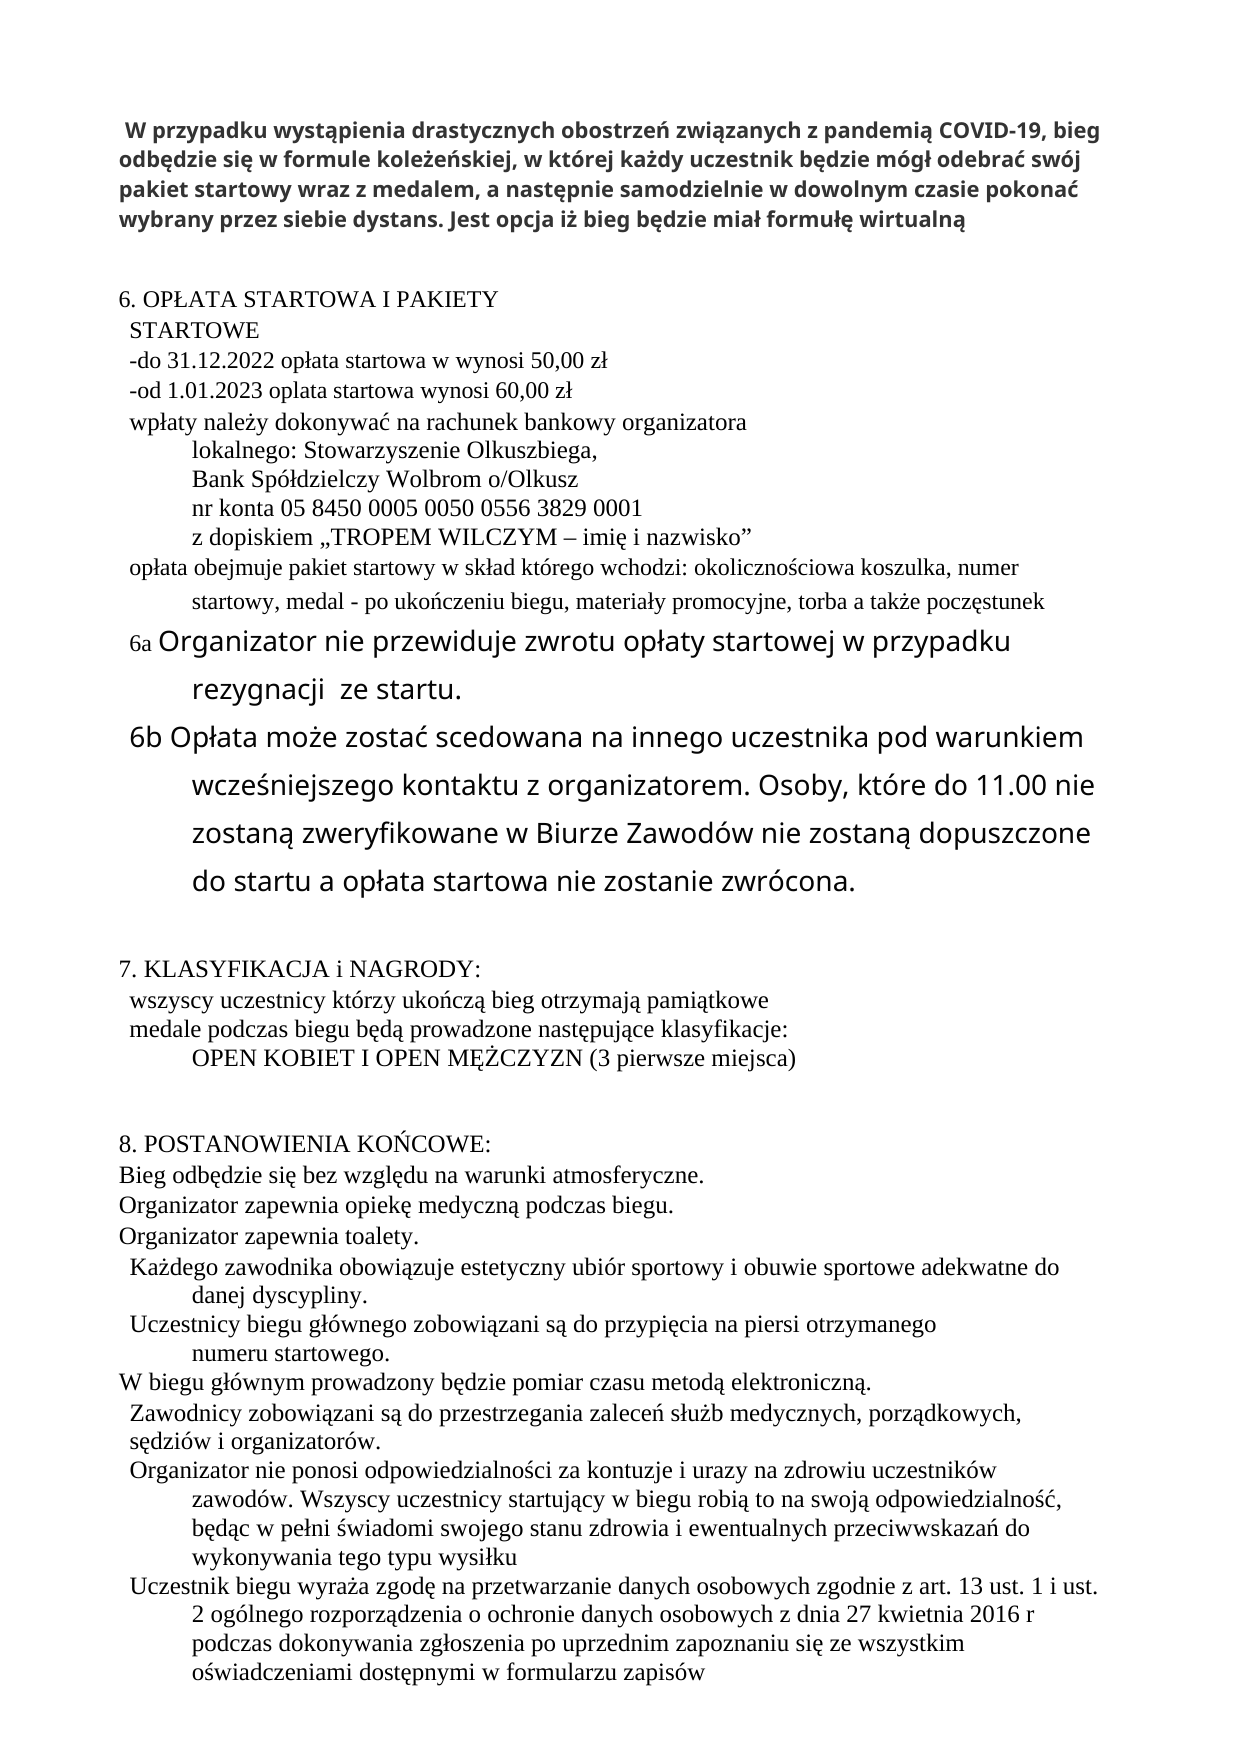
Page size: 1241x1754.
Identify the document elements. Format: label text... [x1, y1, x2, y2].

text 6a Organizator nie przewiduje zwrotu opłaty startowej w przypadku rezygnacji ze startu. [129, 621, 1096, 708]
text Uczestnik biegu wyraża zgodę na przetwarzanie danych osobowych zgodnie z art. 13 ust. 1 i ust. 2 ogólnego rozporządzenia o ochronie danych osobowych z dnia 27 kwietnia 2016 r podczas dokonywania zgłoszenia po uprzednim zapoznaniu się ze wszystkim oświadczeniami dostępnymi w formularzu zapisów [129, 1571, 1103, 1686]
text wszyscy uczestnicy którzy ukończą bieg otrzymają pamiątkowe medale podczas biegu będą prowadzone następujące klasyfikacje: [129, 985, 834, 1043]
text nr konta 05 8450 0005 0050 0556 3829 0001 [192, 493, 1107, 522]
text 8. POSTANOWIENIA KOŃCOWE: [119, 1129, 1107, 1158]
text W biegu głównym prowadzony będzie pomiar czasu metodą elektroniczną. [119, 1367, 1107, 1396]
text z dopiskiem „TROPEM WILCZYM – imię i nazwisko” [192, 522, 1107, 551]
list KLASYFIKACJA i NAGRODY: [118, 954, 1107, 983]
list OPŁATA STARTOWA I PAKIETY STARTOWE [118, 286, 621, 343]
list -od 1.01.2023 oplata startowa wynosi 60,00 zł [118, 376, 621, 404]
text OPEN KOBIET I OPEN MĘŻCZYZN (3 pierwsze miejsca) [192, 1043, 1107, 1072]
text Zawodnicy zobowiązani są do przestrzegania zaleceń służb medycznych, porządkowych, sędziów i organizatorów. [129, 1398, 1096, 1455]
text wpłaty należy dokonywać na rachunek bankowy organizatora lokalnego: Stowarzyszenie Olkuszbiega, [129, 407, 844, 464]
text Uczestnicy biegu głównego zobowiązani są do przypięcia na piersi otrzymanego numeru startowego. [129, 1309, 1005, 1367]
text Każdego zawodnika obowiązuje estetyczny ubiór sportowy i obuwie sportowe adekwatne do danej dyscypliny. [129, 1252, 1107, 1309]
text 6b Opłata może zostać scedowana na innego uczestnika pod warunkiem wcześniejszego kontaktu z organizatorem. Osoby, które do 11.00 nie zostaną zweryfikowane w Biurze Zawodów nie zostaną dopuszczone do startu a opłata startowa nie zostanie zwrócona. [129, 717, 1096, 899]
text Bieg odbędzie się bez względu na warunki atmosferyczne. [119, 1160, 1107, 1188]
text Bank Spółdzielczy Wolbrom o/Olkusz [192, 464, 1107, 493]
text W przypadku wystąpienia drastycznych obostrzeń związanych z pandemią COVID-19, bieg odbędzie się w formule koleżeńskiej, w której każdy uczestnik będzie mógł odebrać swój pakiet startowy wraz z medalem, a następnie samodzielnie w dowolnym czasie pokonać wybrany przez siebie dystans. Jest opcja iż bieg będzie miał formułę wirtualną [119, 114, 1107, 234]
text opłata obejmuje pakiet startowy w skład którego wchodzi: okolicznościowa koszulka, numer startowy, medal - po ukończeniu biegu, materiały promocyjne, torba a także poczęstunek [129, 552, 1096, 614]
text Organizator zapewnia opiekę medyczną podczas biegu. [119, 1190, 1107, 1219]
text Organizator nie ponosi odpowiedzialności za kontuzje i urazy na zdrowiu uczestników zawodów. Wszyscy uczestnicy startujący w biegu robią to na swoją odpowiedzialność, będąc w pełni świadomi swojego stanu zdrowia i ewentualnych przeciwwskazań do wykonywania tego typu wysiłku [129, 1455, 1090, 1570]
list -do 31.12.2022 opłata startowa w wynosi 50,00 zł [118, 346, 621, 374]
text Organizator zapewnia toalety. [119, 1221, 1107, 1250]
